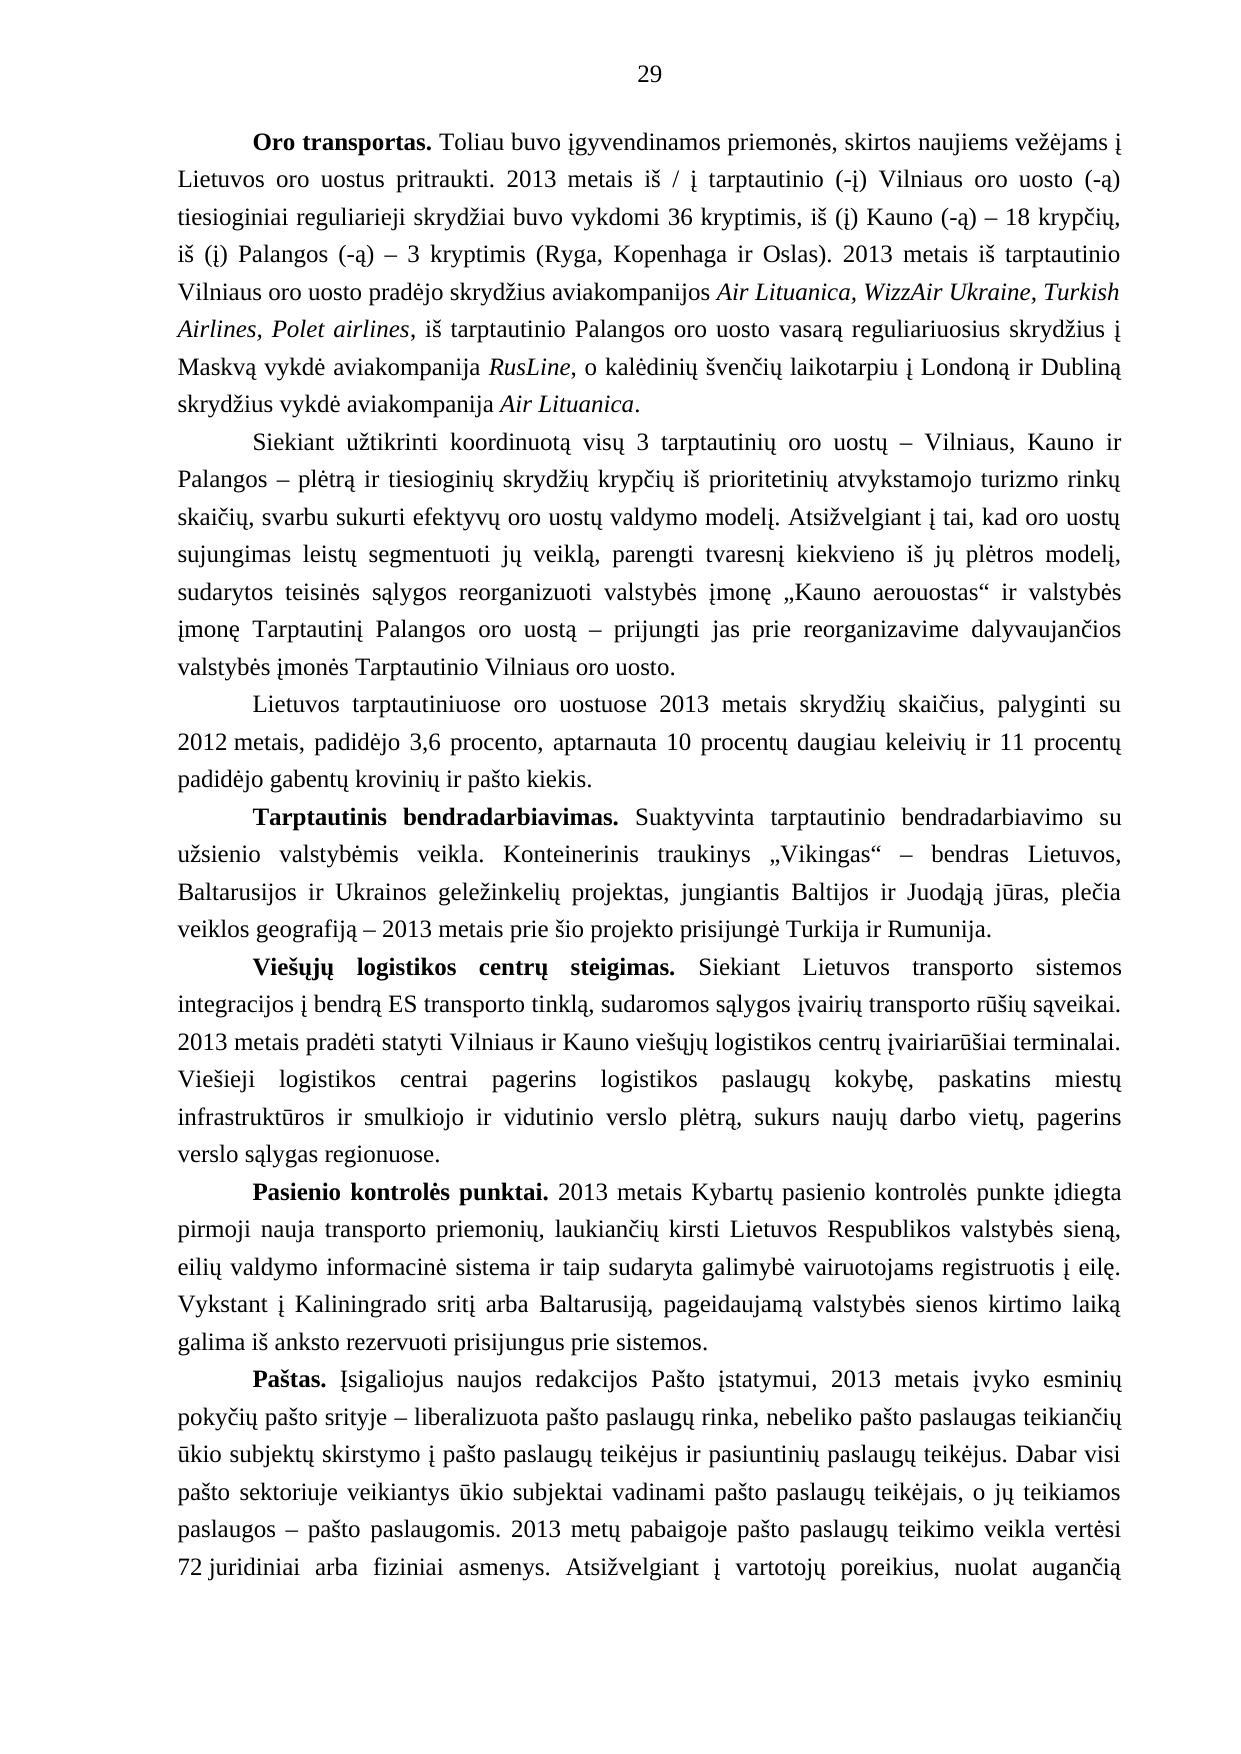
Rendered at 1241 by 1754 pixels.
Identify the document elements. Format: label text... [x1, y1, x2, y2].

text Paštas. Įsigaliojus naujos redakcijos Pašto įstatymui, 2013 metais įvyko esminių pokyčių pašto srityje – liberalizuota pašto paslaugų rinka, nebeliko pašto paslaugas teikiančių ūkio subjektų skirstymo į pašto paslaugų teikėjus ir pasiuntinių paslaugų teikėjus. Dabar visi pašto sektoriuje veikiantys ūkio subjektai vadinami pašto paslaugų teikėjais, o jų teikiamos paslaugos – pašto paslaugomis. 2013 metų pabaigoje pašto paslaugų teikimo veikla vertėsi 72 juridiniai arba fiziniai asmenys. Atsižvelgiant į vartotojų poreikius, nuolat augančią [177, 1356, 1122, 1581]
text Siekiant užtikrinti koordinuotą visų 3 tarptautinių oro uostų – Vilniaus, Kauno ir Palangos – plėtrą ir tiesioginių skrydžių krypčių iš prioritetinių atvykstamojo turizmo rinkų skaičių, svarbu sukurti efektyvų oro uostų valdymo modelį. Atsižvelgiant į tai, kad oro uostų sujungimas leistų segmentuoti jų veiklą, parengti tvaresnį kiekvieno iš jų plėtros modelį, sudarytos teisinės sąlygos reorganizuoti valstybės įmonę „Kauno aerouostas“ ir valstybės įmonę Tarptautinį Palangos oro uostą – prijungti jas prie reorganizavime dalyvaujančios valstybės įmonės Tarptautinio Vilniaus oro uosto. [177, 418, 1122, 681]
text Oro transportas. Toliau buvo įgyvendinamos priemonės, skirtos naujiems vežėjams į Lietuvos oro uostus pritraukti. 2013 metais iš / į tarptautinio (-į) Vilniaus oro uosto (-ą) tiesioginiai reguliarieji skrydžiai buvo vykdomi 36 kryptimis, iš (į) Kauno (-ą) – 18 krypčių, iš (į) Palangos (-ą) – 3 kryptimis (Ryga, Kopenhaga ir Oslas). 2013 metais iš tarptautinio Vilniaus oro uosto pradėjo skrydžius aviakompanijos Air Lituanica, WizzAir Ukraine, Turkish Airlines, Polet airlines, iš tarptautinio Palangos oro uosto vasarą reguliariuosius skrydžius į Maskvą vykdė aviakompanija RusLine, o kalėdinių švenčių laikotarpiu į Londoną ir Dubliną skrydžius vykdė aviakompanija Air Lituanica. [177, 118, 1122, 418]
text Tarptautinis bendradarbiavimas. Suaktyvinta tarptautinio bendradarbiavimo su užsienio valstybėmis veikla. Konteinerinis traukinys „Vikingas“ – bendras Lietuvos, Baltarusijos ir Ukrainos geležinkelių projektas, jungiantis Baltijos ir Juodąją jūras, plečia veiklos geografiją – 2013 metais prie šio projekto prisijungė Turkija ir Rumunija. [177, 793, 1122, 943]
text Pasienio kontrolės punktai. 2013 metais Kybartų pasienio kontrolės punkte įdiegta pirmoji nauja transporto priemonių, laukiančių kirsti Lietuvos Respublikos valstybės sieną, eilių valdymo informacinė sistema ir taip sudaryta galimybė vairuotojams registruotis į eilę. Vykstant į Kaliningrado sritį arba Baltarusiją, pageidaujamą valstybės sienos kirtimo laiką galima iš anksto rezervuoti prisijungus prie sistemos. [177, 1168, 1122, 1356]
text Viešųjų logistikos centrų steigimas. Siekiant Lietuvos transporto sistemos integracijos į bendrą ES transporto tinklą, sudaromos sąlygos įvairių transporto rūšių sąveikai. 2013 metais pradėti statyti Vilniaus ir Kauno viešųjų logistikos centrų įvairiarūšiai terminalai. Viešieji logistikos centrai pagerins logistikos paslaugų kokybę, paskatins miestų infrastruktūros ir smulkiojo ir vidutinio verslo plėtrą, sukurs naujų darbo vietų, pagerins verslo sąlygas regionuose. [177, 943, 1122, 1168]
text Lietuvos tarptautiniuose oro uostuose 2013 metais skrydžių skaičius, palyginti su 2012 metais, padidėjo 3,6 procento, aptarnauta 10 procentų daugiau keleivių ir 11 procentų padidėjo gabentų krovinių ir pašto kiekis. [177, 681, 1122, 793]
